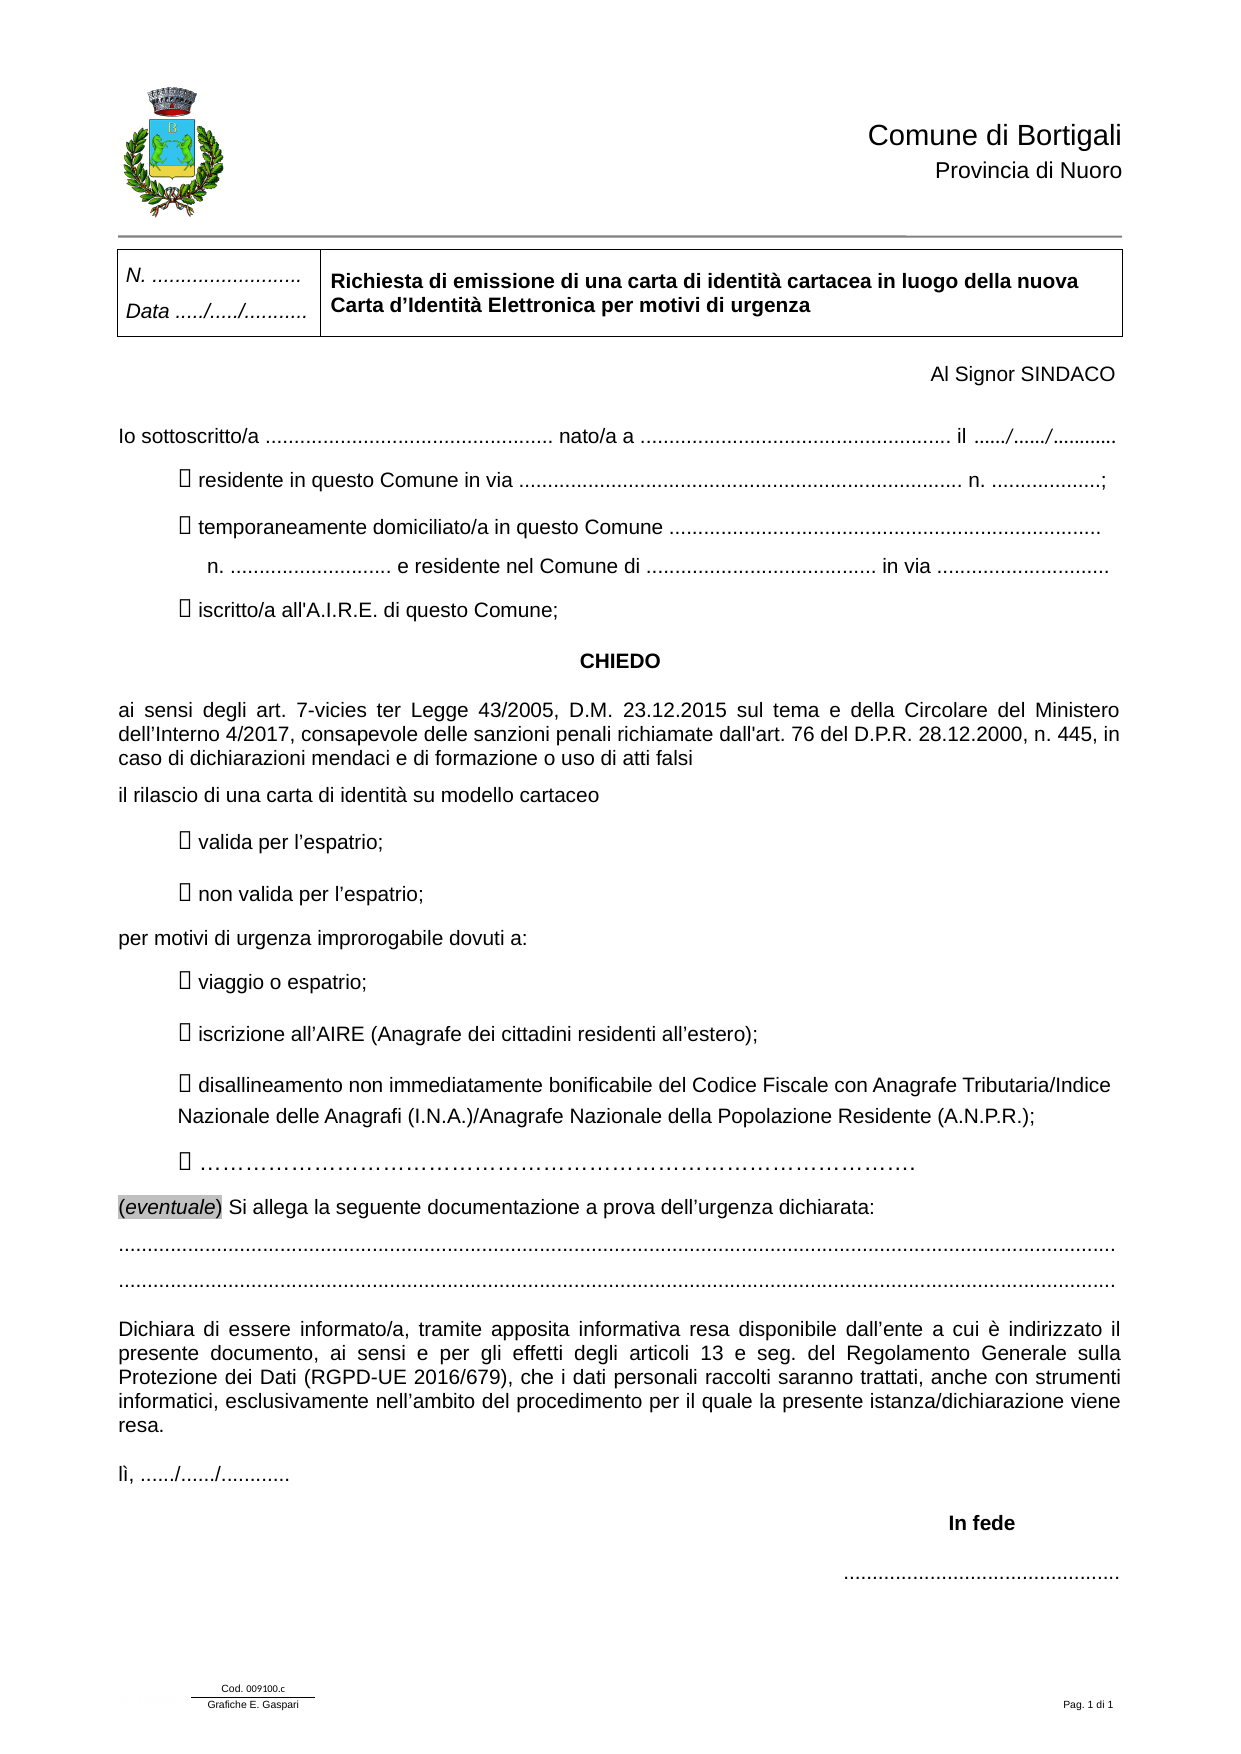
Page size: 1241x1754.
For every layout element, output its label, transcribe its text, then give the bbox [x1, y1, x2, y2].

text Comune di Bortigali [224, 118, 1122, 152]
table_header Richiesta di emissione di una carta di identità cartacea in luogo della nuova Carta d’Identità Elettronica per motivi di urgenza [321, 250, 1122, 336]
text  iscrizione all’AIRE (Anagrafe dei cittadini residenti all’estero); [177, 1014, 1122, 1048]
text Al Signor SINDACO [118, 362, 1122, 386]
text  temporaneamente domiciliato/a in questo Comune ........................................................................... [177, 507, 1122, 541]
text ............................................................................................................................................................................. [118, 1268, 1122, 1292]
text lì, ....../....../............ [118, 1462, 1122, 1486]
text  iscritto/a all'A.I.R.E. di questo Comune; [118, 590, 1122, 624]
text  viaggio o espatrio; [177, 962, 1122, 997]
text il rilascio di una carta di identità su modello cartaceo [118, 783, 1122, 807]
text ai sensi degli art. 7-vicies ter Legge 43/2005, D.M. 23.12.2015 sul tema e della Circolare del Ministero dell’Interno 4/2017, consapevole delle sanzioni penali richiamate dall'art. 76 del D.P.R. 28.12.2000, n. 445, in caso di dichiarazioni mendaci e di formazione o uso di atti falsi [118, 698, 1122, 770]
text Dichiara di essere informato/a, tramite apposita informativa resa disponibile dall’ente a cui è indirizzato il presente documento, ai sensi e per gli effetti degli articoli 13 e seg. del Regolamento Generale sulla Protezione dei Dati (RGPD-UE 2016/679), che i dati personali raccolti saranno trattati, anche con strumenti informatici, esclusivamente nell’ambito del procedimento per il quale la presente istanza/dichiarazione viene resa. [118, 1317, 1122, 1437]
text In fede [842, 1511, 1122, 1535]
text  disallineamento non immediatamente bonificabile del Codice Fiscale con Anagrafe Tributaria/Indice Nazionale delle Anagrafi (I.N.A.)/Anagrafe Nazionale della Popolazione Residente (A.N.P.R.); [177, 1066, 1122, 1127]
text ............................................................................................................................................................................. [118, 1232, 1122, 1256]
text (eventuale) Si allega la seguente documentazione a prova dell’urgenza dichiarata: [118, 1195, 1122, 1219]
text ................................................ [842, 1560, 1122, 1584]
text per motivi di urgenza improrogabile dovuti a: [118, 926, 1122, 950]
text n. ............................ e residente nel Comune di ........................................ in via .............................. [118, 554, 1122, 578]
text  non valida per l’espatrio; [177, 874, 1122, 908]
text Io sottoscritto/a .................................................. nato/a a ...................................................... il ....../....../............ [118, 423, 1122, 448]
picture [122, 87, 224, 219]
table_header N. .......................... Data ...../...../........... [118, 250, 320, 336]
text  …………………………………………………………………………………. [177, 1143, 1122, 1177]
text  residente in questo Comune in via ............................................................................. n. ...................; [177, 461, 1122, 495]
text CHIEDO [118, 649, 1122, 673]
text Provincia di Nuoro [224, 157, 1122, 183]
text  valida per l’espatrio; [177, 823, 1122, 857]
